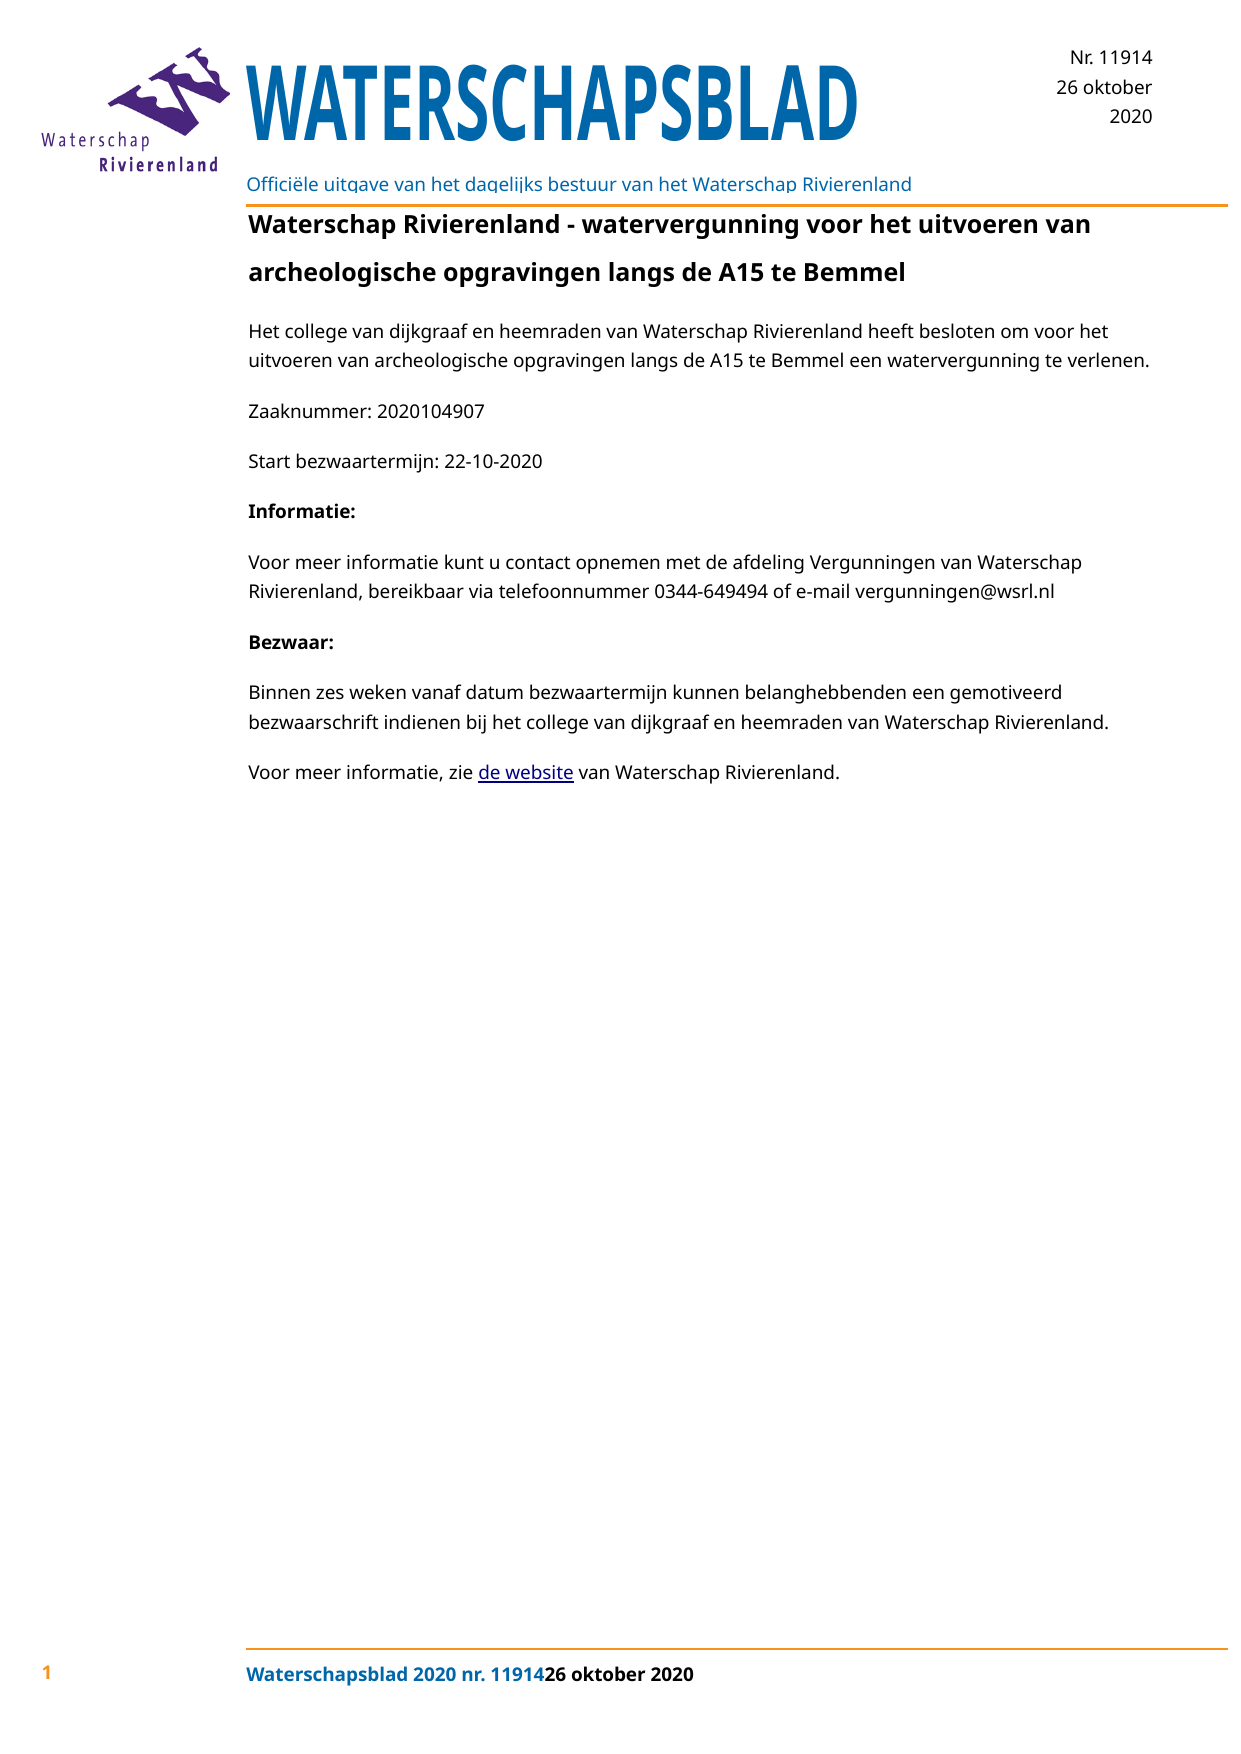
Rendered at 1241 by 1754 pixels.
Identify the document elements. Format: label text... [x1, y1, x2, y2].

picture [41, 47, 231, 172]
text Bezwaar: [248, 629, 1152, 655]
text Informatie: [248, 499, 1152, 524]
text Waterschap Rivierenland - watervergunning voor het uitvoeren van archeologische opgravingen langs de A15 te Bemmel [248, 207, 1152, 288]
text Binnen zes weken vanaf datum bezwaartermijn kunnen belanghebbenden een gemotiveerd bezwaarschrift indienen bij het college van dijkgraaf en heemraden van Waterschap Rivierenland. [248, 679, 1152, 735]
text Start bezwaartermijn: 22-10-2020 [248, 448, 1152, 474]
text Zaaknummer: 2020104907 [248, 398, 1152, 424]
text Voor meer informatie kunt u contact opnemen met de afdeling Vergunningen van Waterschap Rivierenland, bereikbaar via telefoonnummer 0344-649494 of e-mail vergunningen@wsrl.nl [248, 549, 1152, 604]
text Voor meer informatie, zie de website van Waterschap Rivierenland. [248, 759, 1152, 785]
text Het college van dijkgraaf en heemraden van Waterschap Rivierenland heeft besloten om voor het uitvoeren van archeologische opgravingen langs de A15 te Bemmel een watervergunning te verlenen. [248, 318, 1152, 373]
